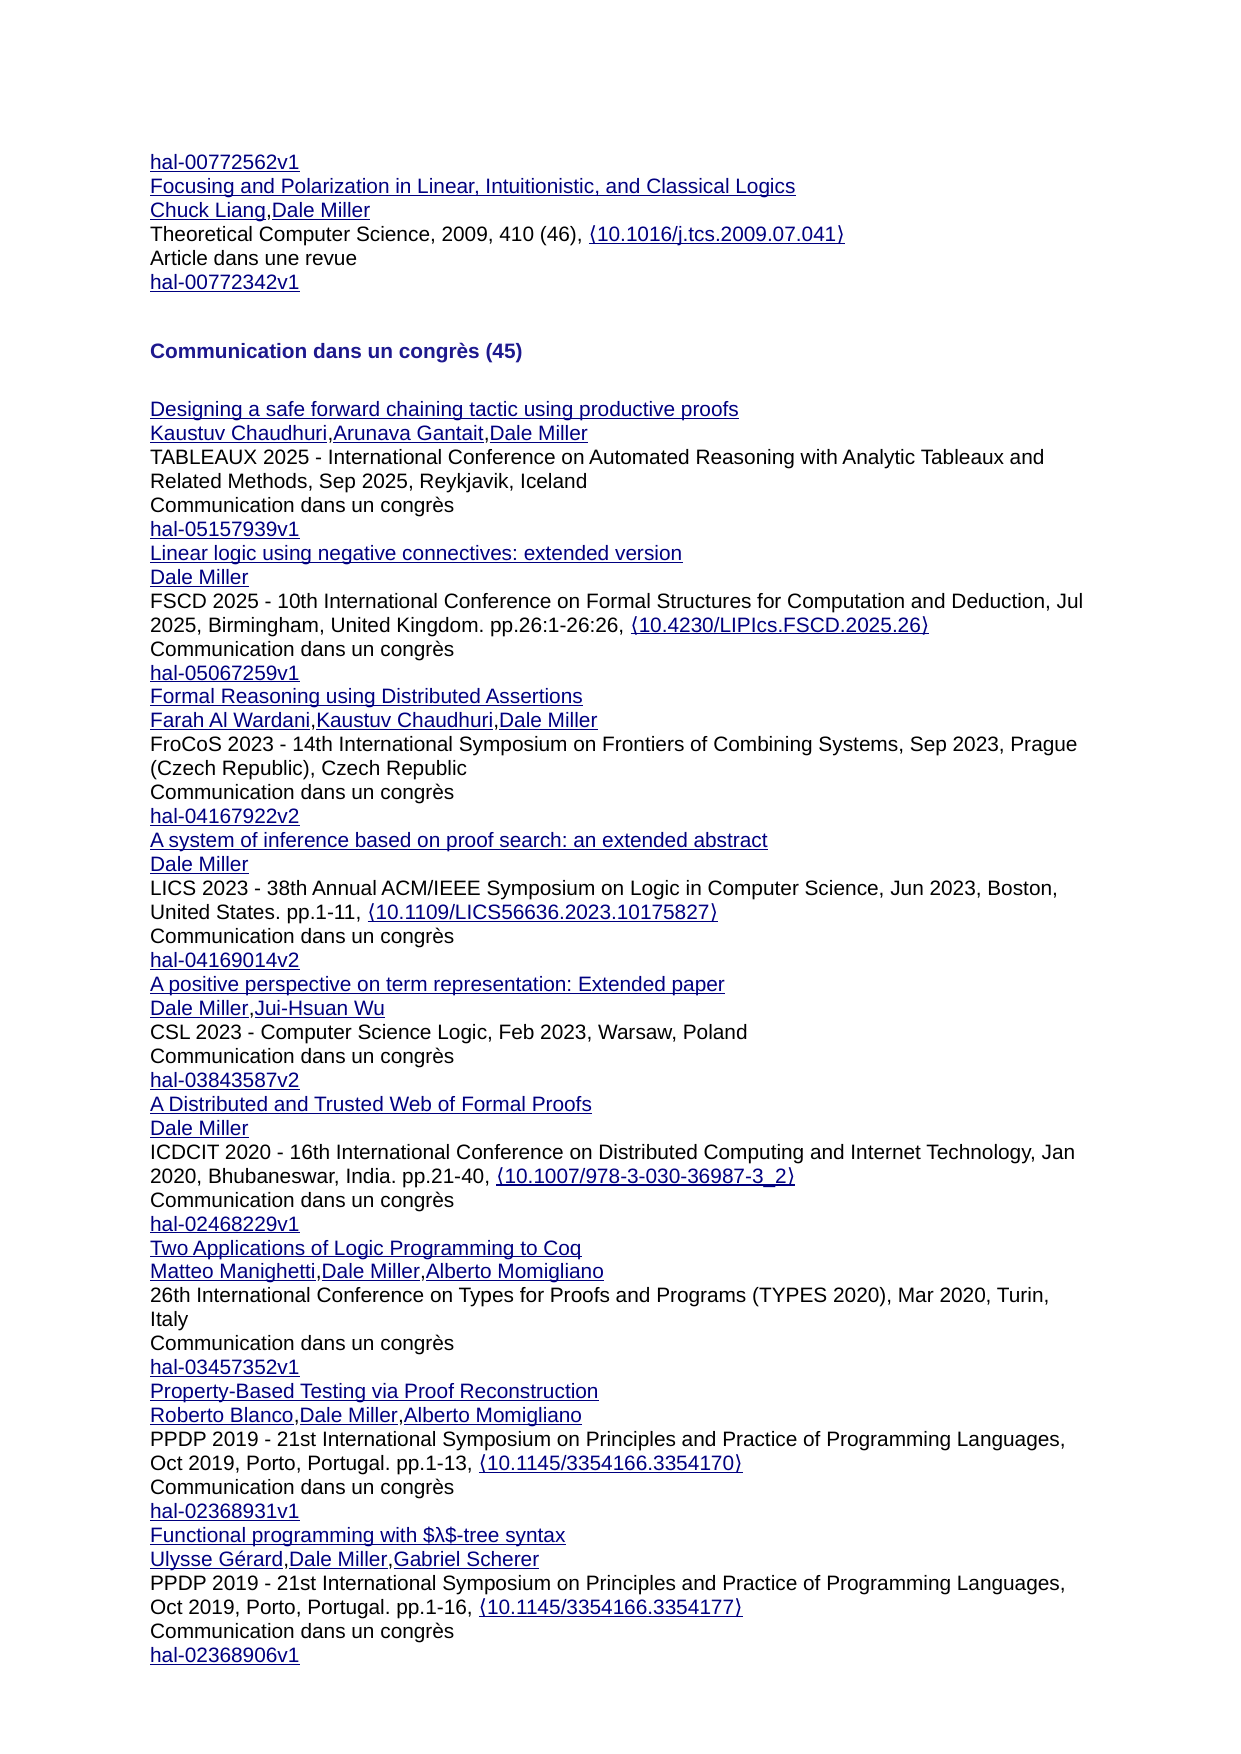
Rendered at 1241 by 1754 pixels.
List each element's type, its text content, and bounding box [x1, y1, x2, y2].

table_cell Focusing and Polarization in Linear, Intuitionistic, and Classical Logics Chuck Liang,Dale Miller Theoretical Computer Science, 2009, 410 (46), ⟨10.1016/j.tcs.2009.07.041⟩ Article dans une revue hal-00772342v1 [150, 174, 1090, 294]
table_cell Property-Based Testing via Proof Reconstruction Roberto Blanco,Dale Miller,Alberto Momigliano PPDP 2019 - 21st International Symposium on Principles and Practice of Programming Languages, Oct 2019, Porto, Portugal. pp.1-13, ⟨10.1145/3354166.3354170⟩ Communication dans un congrès hal-02368931v1 [150, 1379, 1090, 1523]
table_cell Two Applications of Logic Programming to Coq Matteo Manighetti,Dale Miller,Alberto Momigliano 26th International Conference on Types for Proofs and Programs (TYPES 2020), Mar 2020, Turin, Italy Communication dans un congrès hal-03457352v1 [150, 1235, 1090, 1379]
table_cell A system of inference based on proof search: an extended abstract Dale Miller LICS 2023 - 38th Annual ACM/IEEE Symposium on Logic in Computer Science, Jun 2023, Boston, United States. pp.1-11, ⟨10.1109/LICS56636.2023.10175827⟩ Communication dans un congrès hal-04169014v2 [150, 828, 1090, 972]
table_cell Linear logic using negative connectives: extended version Dale Miller FSCD 2025 - 10th International Conference on Formal Structures for Computation and Deduction, Jul 2025, Birmingham, United Kingdom. pp.26:1-26:26, ⟨10.4230/LIPIcs.FSCD.2025.26⟩ Communication dans un congrès hal-05067259v1 [150, 541, 1090, 684]
subtitle Communication dans un congrès (45) [150, 338, 1090, 362]
table_cell A positive perspective on term representation: Extended paper Dale Miller,Jui-Hsuan Wu CSL 2023 - Computer Science Logic, Feb 2023, Warsaw, Poland Communication dans un congrès hal-03843587v2 [150, 972, 1090, 1092]
table_cell A Distributed and Trusted Web of Formal Proofs Dale Miller ICDCIT 2020 - 16th International Conference on Distributed Computing and Internet Technology, Jan 2020, Bhubaneswar, India. pp.21-40, ⟨10.1007/978-3-030-36987-3_2⟩ Communication dans un congrès hal-02468229v1 [150, 1092, 1090, 1235]
table_cell Formal Reasoning using Distributed Assertions Farah Al Wardani,Kaustuv Chaudhuri,Dale Miller FroCoS 2023 - 14th International Symposium on Frontiers of Combining Systems, Sep 2023, Prague (Czech Republic), Czech Republic Communication dans un congrès hal-04167922v2 [150, 684, 1090, 828]
table_cell Functional programming with $λ$-tree syntax Ulysse Gérard,Dale Miller,Gabriel Scherer PPDP 2019 - 21st International Symposium on Principles and Practice of Programming Languages, Oct 2019, Porto, Portugal. pp.1-16, ⟨10.1145/3354166.3354177⟩ Communication dans un congrès hal-02368906v1 [150, 1523, 1090, 1667]
table_cell hal-00772562v1 [150, 150, 1090, 174]
table_header Designing a safe forward chaining tactic using productive proofs Kaustuv Chaudhuri,Arunava Gantait,Dale Miller TABLEAUX 2025 - International Conference on Automated Reasoning with Analytic Tableaux and Related Methods, Sep 2025, Reykjavik, Iceland Communication dans un congrès hal-05157939v1 [150, 397, 1090, 541]
